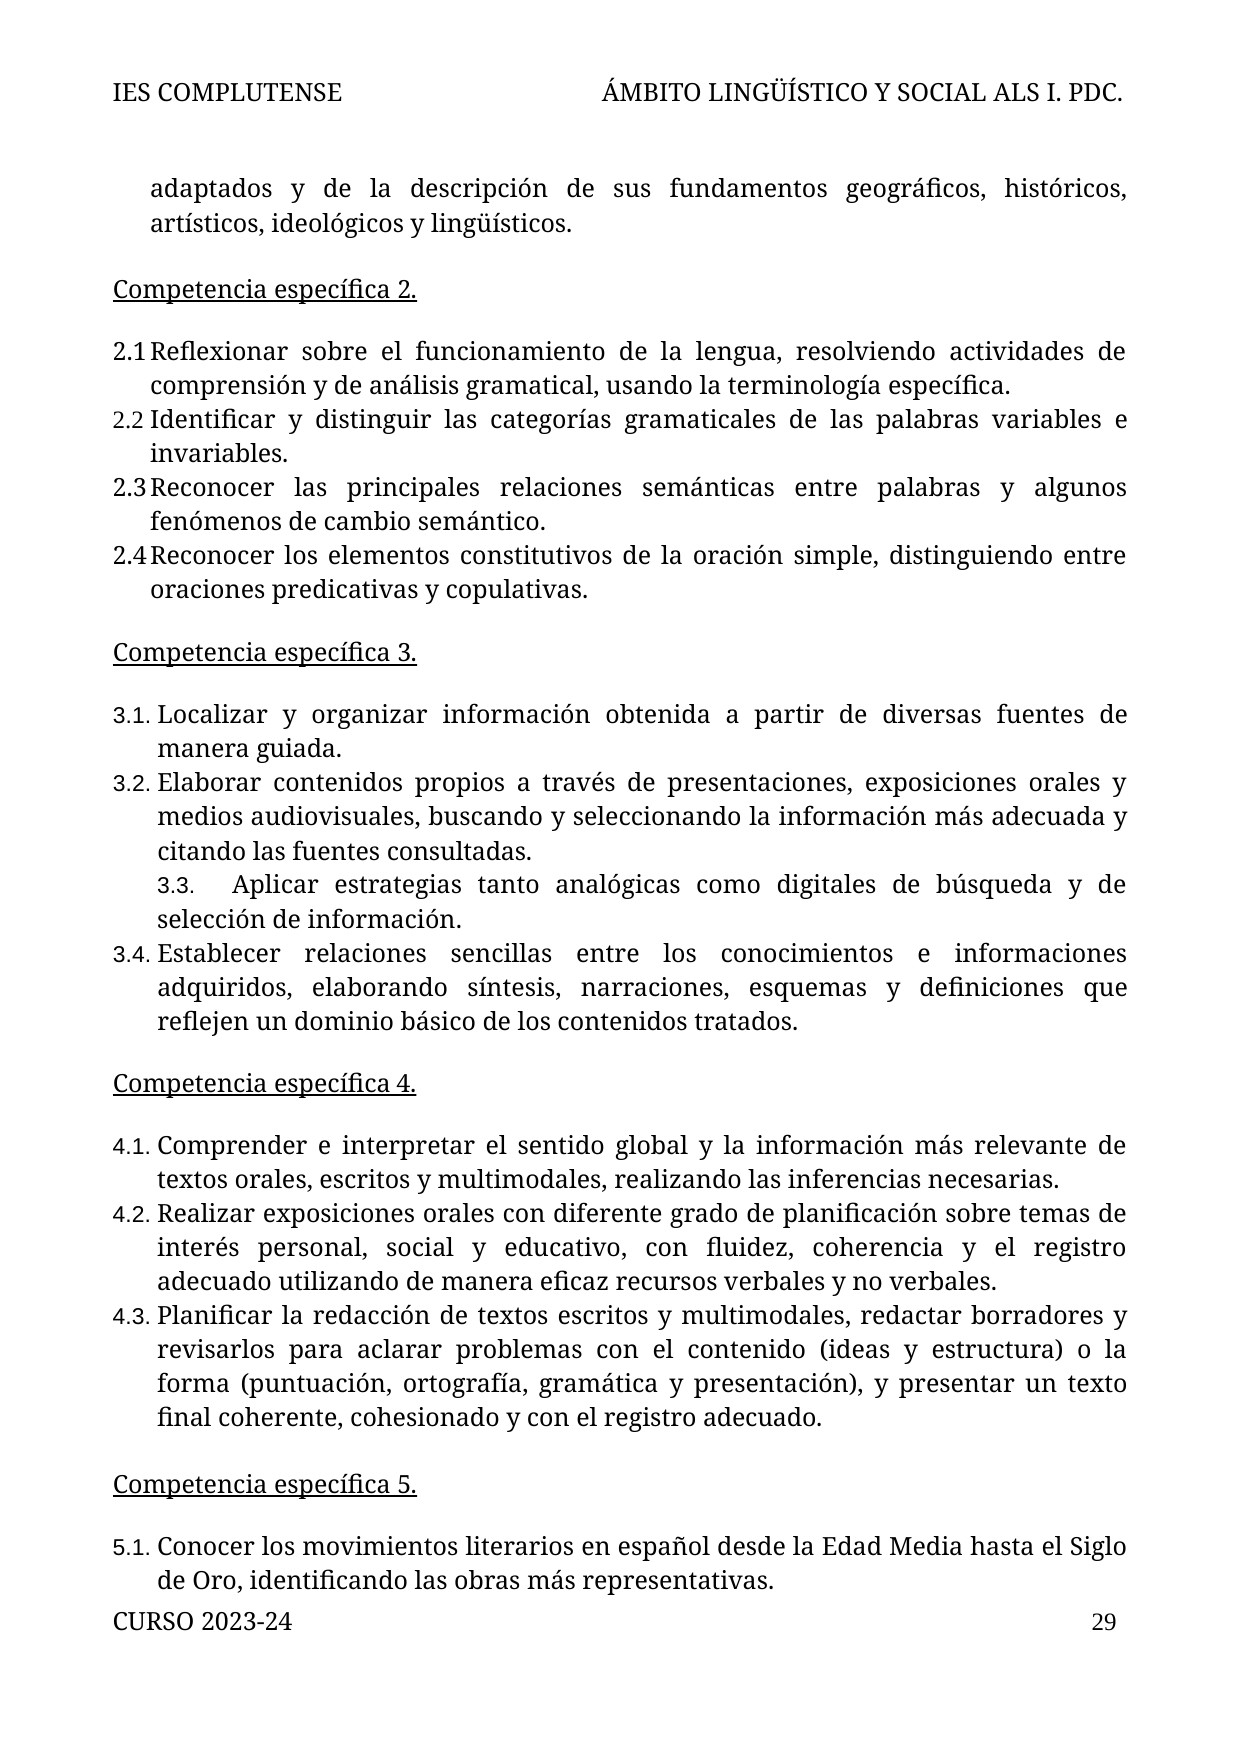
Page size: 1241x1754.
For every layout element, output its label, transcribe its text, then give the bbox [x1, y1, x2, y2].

list Identificar y distinguir las categorías gramaticales de las palabras variables e invariables. [112, 402, 1128, 470]
list Localizar y organizar información obtenida a partir de diversas fuentes de manera guiada. [113, 697, 1128, 765]
text Competencia específica 5. [113, 1466, 1128, 1500]
text Competencia específica 4. [113, 1066, 1128, 1099]
list adaptados y de la descripción de sus fundamentos geográficos, históricos, artísticos, ideológicos y lingüísticos. [112, 171, 1128, 239]
list Conocer los movimientos literarios en español desde la Edad Media hasta el Siglo de Oro, identificando las obras más representativas. [112, 1528, 1128, 1597]
list Establecer relaciones sencillas entre los conocimientos e informaciones adquiridos, elaborando síntesis, narraciones, esquemas y definiciones que reflejen un dominio básico de los contenidos tratados. [113, 935, 1128, 1037]
text Competencia específica 3. [113, 635, 1128, 669]
list Elaborar contenidos propios a través de presentaciones, exposiciones orales y medios audiovisuales, buscando y seleccionando la información más adecuada y citando las fuentes consultadas. [113, 765, 1128, 867]
list Aplicar estrategias tanto analógicas como digitales de búsqueda y de selección de información. [157, 867, 1128, 935]
list Reflexionar sobre el funcionamiento de la lengua, resolviendo actividades de comprensión y de análisis gramatical, usando la terminología específica. [112, 333, 1128, 402]
list Realizar exposiciones orales con diferente grado de planificación sobre temas de interés personal, social y educativo, con fluidez, coherencia y el registro adecuado utilizando de manera eficaz recursos verbales y no verbales. [112, 1196, 1128, 1298]
list Reconocer los elementos constitutivos de la oración simple, distinguiendo entre oraciones predicativas y copulativas. [112, 538, 1128, 606]
list Reconocer las principales relaciones semánticas entre palabras y algunos fenómenos de cambio semántico. [112, 470, 1128, 538]
text Competencia específica 2. [113, 271, 1128, 306]
list Planificar la redacción de textos escritos y multimodales, redactar borradores y revisarlos para aclarar problemas con el contenido (ideas y estructura) o la forma (puntuación, ortografía, gramática y presentación), y presentar un texto final coherente, cohesionado y con el registro adecuado. [112, 1298, 1128, 1434]
list Comprender e interpretar el sentido global y la información más relevante de textos orales, escritos y multimodales, realizando las inferencias necesarias. [112, 1128, 1128, 1196]
